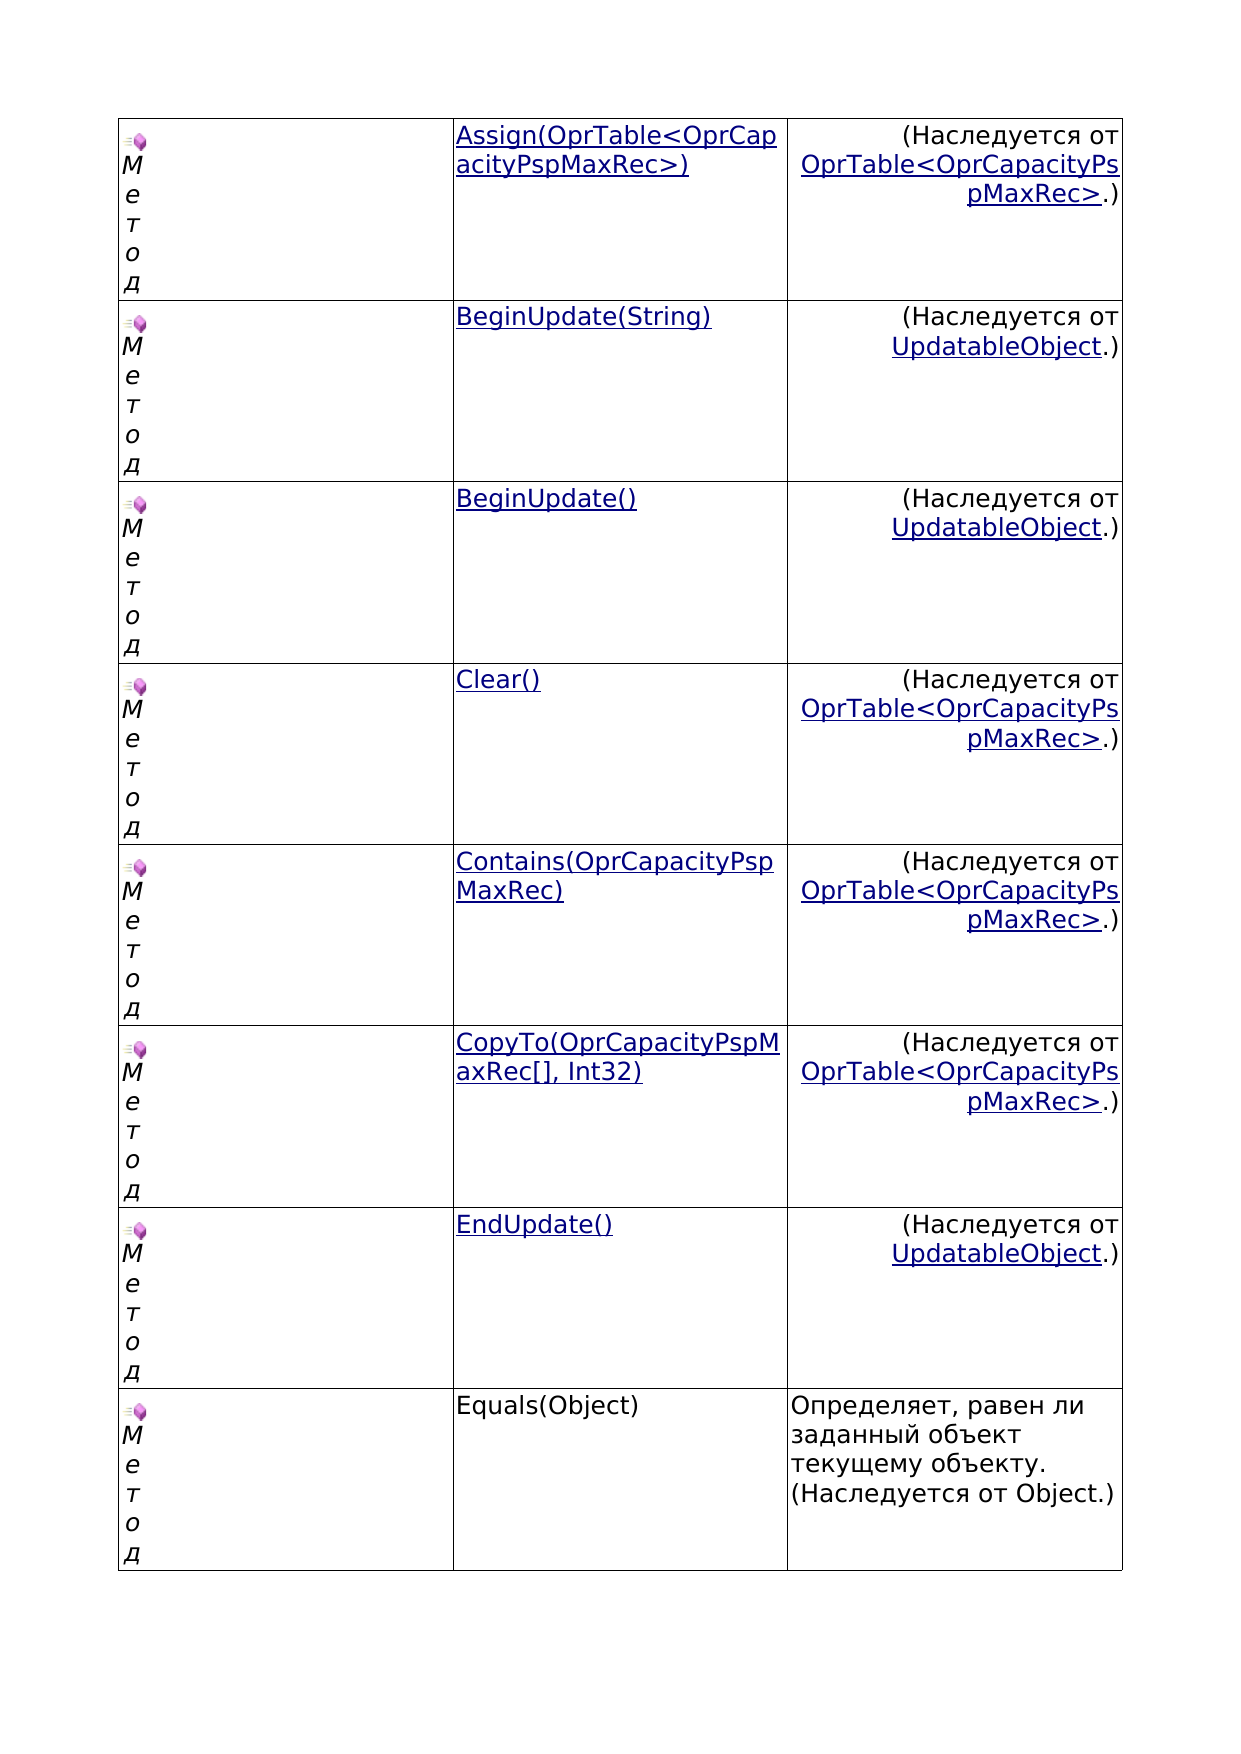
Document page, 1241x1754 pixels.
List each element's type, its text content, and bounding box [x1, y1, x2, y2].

picture [121, 133, 147, 151]
picture [121, 1222, 147, 1240]
picture [121, 496, 147, 514]
table_cell [119, 301, 453, 481]
table_cell Assign(OprTable<OprCapacityPspMaxRec>) [454, 119, 787, 299]
table_cell [119, 664, 453, 844]
table_cell [119, 1208, 453, 1388]
table_cell (Наследуется от OprTable<OprCapacityPspMaxRec>.) [788, 664, 1122, 844]
table_cell (Наследуется от OprTable<OprCapacityPspMaxRec>.) [788, 1026, 1122, 1207]
picture [121, 859, 147, 877]
table_cell (Наследуется от OprTable<OprCapacityPspMaxRec>.) [788, 119, 1122, 299]
table_cell [119, 119, 453, 299]
table_cell Equals(Object) [454, 1389, 787, 1570]
table_cell (Наследуется от OprTable<OprCapacityPspMaxRec>.) [788, 845, 1122, 1025]
table_cell Contains(OprCapacityPspMaxRec) [454, 845, 787, 1025]
table_cell (Наследуется от UpdatableObject.) [788, 482, 1122, 662]
table_cell Clear() [454, 664, 787, 844]
table_cell (Наследуется от UpdatableObject.) [788, 1208, 1122, 1388]
table_cell (Наследуется от UpdatableObject.) [788, 301, 1122, 481]
table_cell Определяет, равен ли заданный объект текущему объекту. (Наследуется от Object.) [788, 1389, 1122, 1570]
table_cell [119, 1389, 453, 1570]
table_cell BeginUpdate() [454, 482, 787, 662]
table_cell BeginUpdate(String) [454, 301, 787, 481]
picture [121, 315, 147, 333]
table_cell EndUpdate() [454, 1208, 787, 1388]
picture [121, 1041, 147, 1059]
table_cell [119, 845, 453, 1025]
table_cell [119, 1026, 453, 1207]
table_cell CopyTo(OprCapacityPspMaxRec[], Int32) [454, 1026, 787, 1207]
picture [121, 1403, 147, 1421]
picture [121, 678, 147, 696]
table_cell [119, 482, 453, 662]
